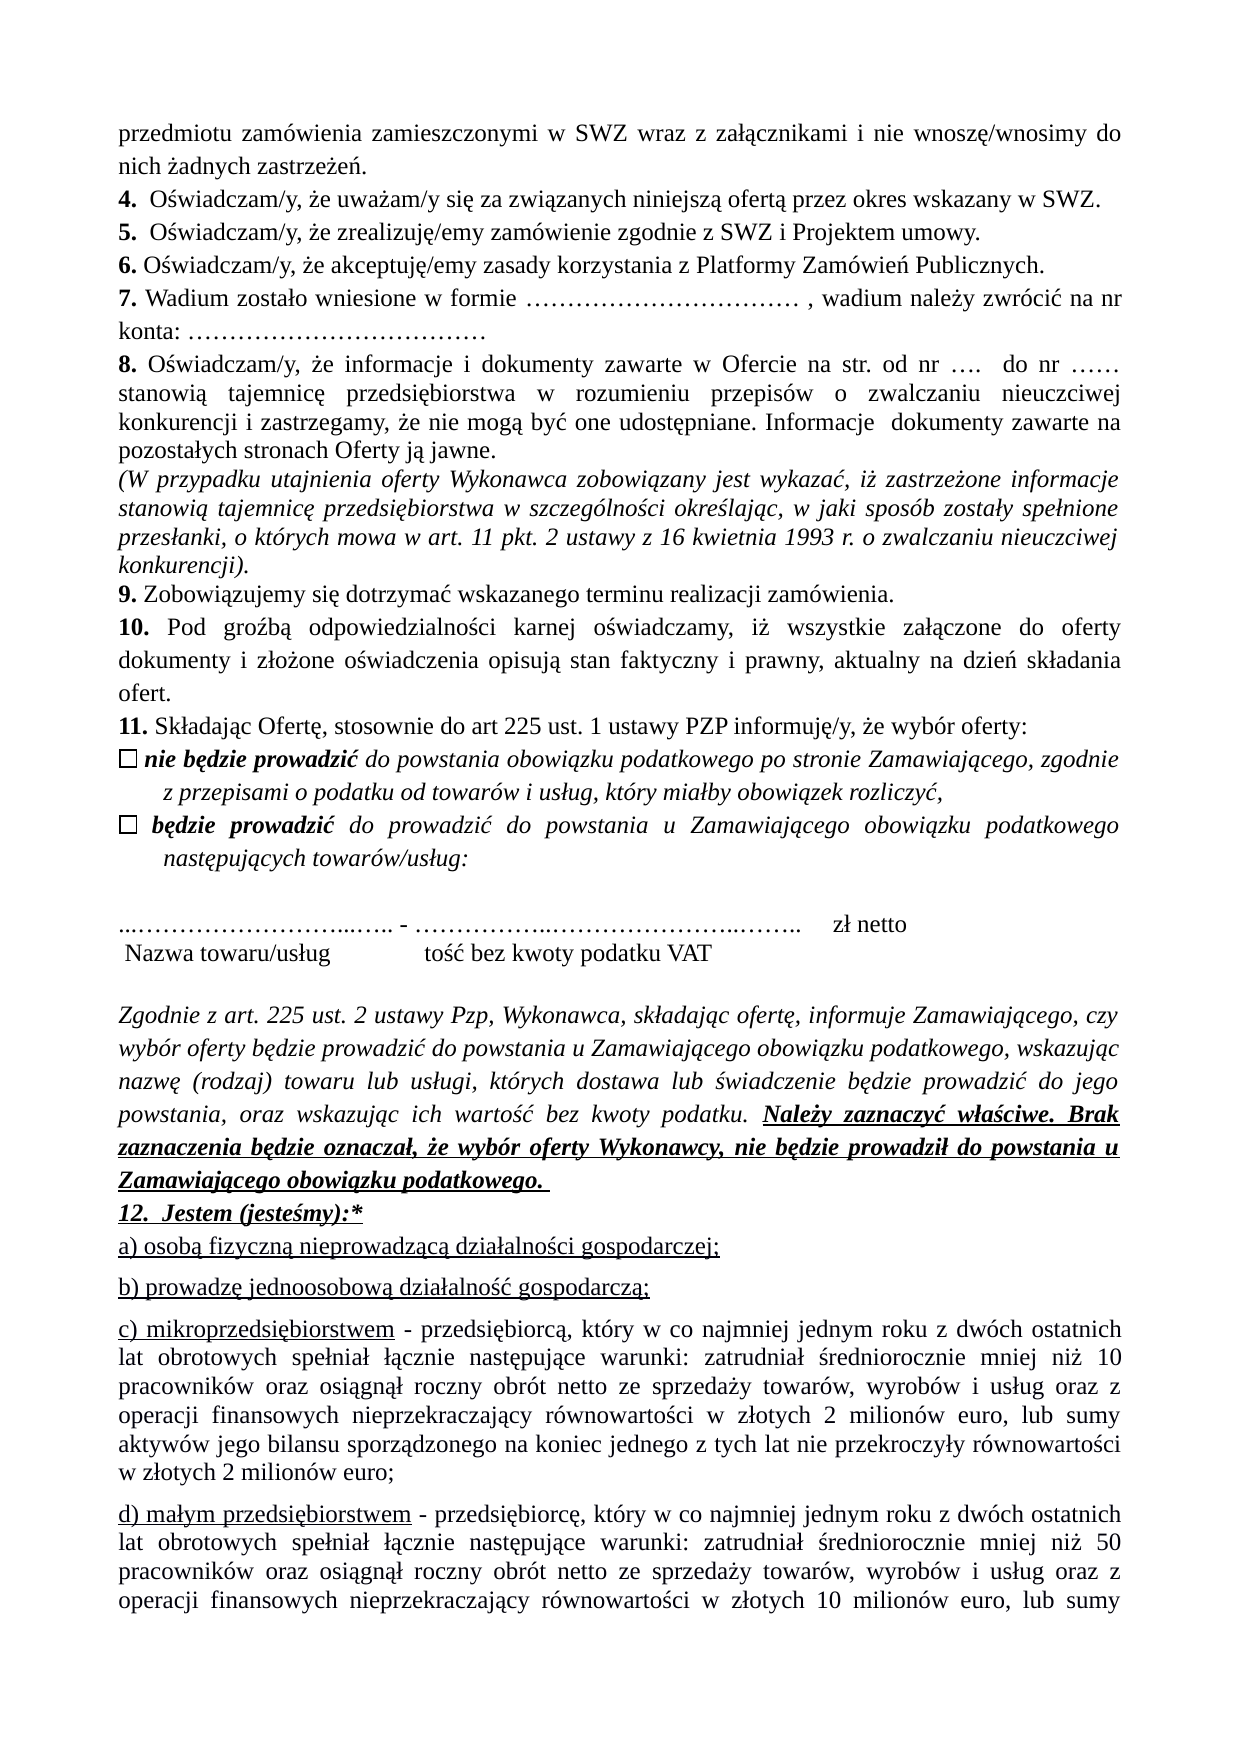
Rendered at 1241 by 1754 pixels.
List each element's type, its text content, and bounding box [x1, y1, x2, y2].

text a) osobą fizyczną nieprowadzącą działalności gospodarczej; [118, 1231, 1122, 1260]
list przedmiotu zamówienia zamieszczonymi w SWZ wraz z załącznikami i nie wnoszę/wnosimy do nich żadnych zastrzeżeń. [118, 118, 1122, 180]
list będzie prowadzić do prowadzić do powstania u Zamawiającego obowiązku podatkowego następujących towarów/usług: [118, 810, 1122, 872]
list 4. Oświadczam/y, że uważam/y się za związanych niniejszą ofertą przez okres wskazany w SWZ. [118, 184, 1122, 213]
text 11. Składając Ofertę, stosownie do art 225 ust. 1 ustawy PZP informuję/y, że wybór oferty: [118, 711, 1122, 740]
text 10. Pod groźbą odpowiedzialności karnej oświadczamy, iż wszystkie załączone do oferty dokumenty i złożone oświadczenia opisują stan faktyczny i prawny, aktualny na dzień składania ofert. [118, 612, 1122, 707]
list nie będzie prowadzić do powstania obowiązku podatkowego po stronie Zamawiającego, zgodnie z przepisami o podatku od towarów i usług, który miałby obowiązek rozliczyć, [118, 744, 1122, 806]
text 8. Oświadczam/y, że informacje i dokumenty zawarte w Ofercie na str. od nr …. do nr …… stanowią tajemnicę przedsiębiorstwa w rozumieniu przepisów o zwalczaniu nieuczciwej konkurencji i zastrzegamy, że nie mogą być one udostępniane. Informacje dokumenty zawarte na pozostałych stronach Oferty ją jawne. [118, 349, 1122, 464]
text Nazwa towaru/usług tość bez kwoty podatku VAT [118, 938, 1122, 967]
text 7. Wadium zostało wniesione w formie …………………………… , wadium należy zwrócić na nr konta: ……………………………… [118, 283, 1122, 345]
text c) mikroprzedsiębiorstwem - przedsiębiorcą, który w co najmniej jednym roku z dwóch ostatnich lat obrotowych spełniał łącznie następujące warunki: zatrudniał średniorocznie mniej niż 10 pracowników oraz osiągnął roczny obrót netto ze sprzedaży towarów, wyrobów i usług oraz z operacji finansowych nieprzekraczający równowartości w złotych 2 milionów euro, lub sumy aktywów jego bilansu sporządzonego na koniec jednego z tych lat nie przekroczyły równowartości w złotych 2 milionów euro; [118, 1314, 1122, 1486]
text 12. Jestem (jesteśmy):* [118, 1198, 1122, 1227]
text Zgodnie z art. 225 ust. 2 ustawy Pzp, Wykonawca, składając ofertę, informuje Zamawiającego, czy wybór oferty będzie prowadzić do powstania u Zamawiającego obowiązku podatkowego, wskazując nazwę (rodzaj) towaru lub usługi, których dostawa lub świadczenie będzie prowadzić do jego powstania, oraz wskazując ich wartość bez kwoty podatku. Należy zaznaczyć właściwe. Brak zaznaczenia będzie oznaczał, że wybór oferty Wykonawcy, nie będzie prowadził do powstania u Zamawiającego obowiązku podatkowego. [118, 1000, 1122, 1194]
text d) małym przedsiębiorstwem - przedsiębiorcę, który w co najmniej jednym roku z dwóch ostatnich lat obrotowych spełniał łącznie następujące warunki: zatrudniał średniorocznie mniej niż 50 pracowników oraz osiągnął roczny obrót netto ze sprzedaży towarów, wyrobów i usług oraz z operacji finansowych nieprzekraczający równowartości w złotych 10 milionów euro, lub sumy [118, 1499, 1122, 1614]
text 5. Oświadczam/y, że zrealizuję/emy zamówienie zgodnie z SWZ i Projektem umowy. [118, 217, 1122, 246]
text 9. Zobowiązujemy się dotrzymać wskazanego terminu realizacji zamówienia. [118, 579, 1122, 608]
text ...……………………...….. - ……………..…………………..…….. zł netto [118, 909, 1122, 938]
text b) prowadzę jednoosobową działalność gospodarczą; [118, 1272, 1122, 1301]
text (W przypadku utajnienia oferty Wykonawca zobowiązany jest wykazać, iż zastrzeżone informacje stanowią tajemnicę przedsiębiorstwa w szczególności określając, w jaki sposób zostały spełnione przesłanki, o których mowa w art. 11 pkt. 2 ustawy z 16 kwietnia 1993 r. o zwalczaniu nieuczciwej konkurencji). [118, 464, 1122, 579]
text 6. Oświadczam/y, że akceptuję/emy zasady korzystania z Platformy Zamówień Publicznych. [118, 250, 1104, 279]
